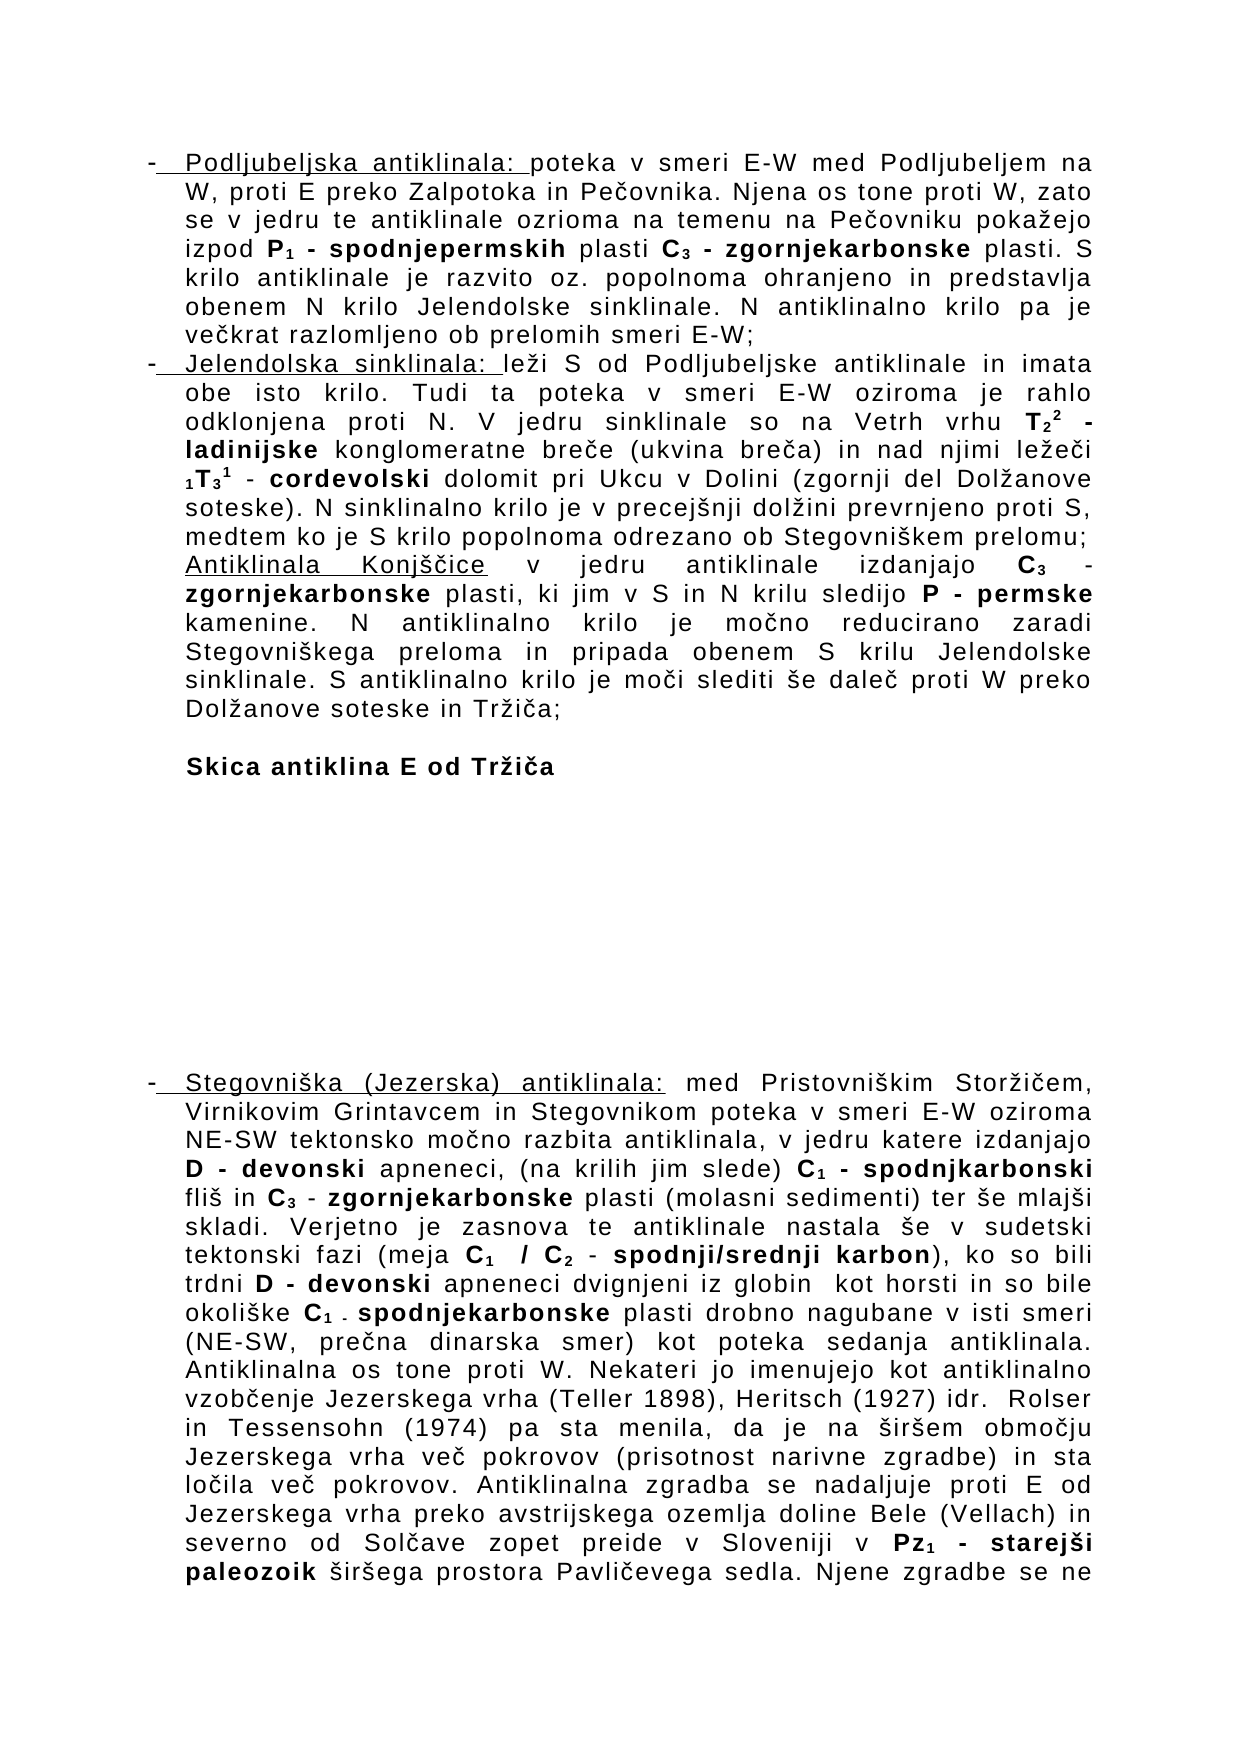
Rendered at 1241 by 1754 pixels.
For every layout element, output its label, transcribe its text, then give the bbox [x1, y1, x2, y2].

text Antiklinala Konjščice v jedru antiklinale izdanjajo C3 - zgornjekarbonske plasti, ki jim v S in N krilu sledijo P - permske kamenine. N antiklinalno krilo je močno reducirano zaradi Stegovniškega preloma in pripada obenem S krilu Jelendolske sinklinale. S antiklinalno krilo je moči slediti še daleč proti W preko Dolžanove soteske in Tržiča; [185, 550, 1093, 723]
text Skica antiklina E od Tržiča [148, 752, 1093, 780]
list Jelendolska sinklinala: leži S od Podljubeljske antiklinale in imata obe isto krilo. Tudi ta poteka v smeri E-W oziroma je rahlo odklonjena proti N. V jedru sinklinale so na Vetrh vrhu T22 - ladinijske konglomeratne breče (ukvina breča) in nad njimi ležeči 1T31 - cordevolski dolomit pri Ukcu v Dolini (zgornji del Dolžanove soteske). N sinklinalno krilo je v precejšnji dolžini prevrnjeno proti S, medtem ko je S krilo popolnoma odrezano ob Stegovniškem prelomu; [148, 349, 1093, 550]
list Stegovniška (Jezerska) antiklinala: med Pristovniškim Storžičem, Virnikovim Grintavcem in Stegovnikom poteka v smeri E-W oziroma NE-SW tektonsko močno razbita antiklinala, v jedru katere izdanjajo D - devonski apneneci, (na krilih jim slede) C1 - spodnjkarbonski fliš in C3 - zgornjekarbonske plasti (molasni sedimenti) ter še mlajši skladi. Verjetno je zasnova te antiklinale nastala še v sudetski tektonski fazi (meja C1 / C2 - spodnji/srednji karbon), ko so bili trdni D - devonski apneneci dvignjeni iz globin kot horsti in so bile okoliške C1 - spodnjekarbonske plasti drobno nagubane v isti smeri (NE-SW, prečna dinarska smer) kot poteka sedanja antiklinala. Antiklinalna os tone proti W. Nekateri jo imenujejo kot antiklinalno vzobčenje Jezerskega vrha (Teller 1898), Heritsch (1927) idr. Rolser in Tessensohn (1974) pa sta menila, da je na širšem območju Jezerskega vrha več pokrovov (prisotnost narivne zgradbe) in sta ločila več pokrovov. Antiklinalna zgradba se nadaljuje proti E od Jezerskega vrha preko avstrijskega ozemlja doline Bele (Vellach) in severno od Solčave zopet preide v Sloveniji v Pz1 - starejši paleozoik širšega prostora Pavličevega sedla. Njene zgradbe se ne [148, 1068, 1093, 1585]
list Podljubeljska antiklinala: poteka v smeri E-W med Podljubeljem na W, proti E preko Zalpotoka in Pečovnika. Njena os tone proti W, zato se v jedru te antiklinale ozrioma na temenu na Pečovniku pokažejo izpod P1 - spodnjepermskih plasti C3 - zgornjekarbonske plasti. S krilo antiklinale je razvito oz. popolnoma ohranjeno in predstavlja obenem N krilo Jelendolske sinklinale. N antiklinalno krilo pa je večkrat razlomljeno ob prelomih smeri E-W; [148, 148, 1093, 349]
